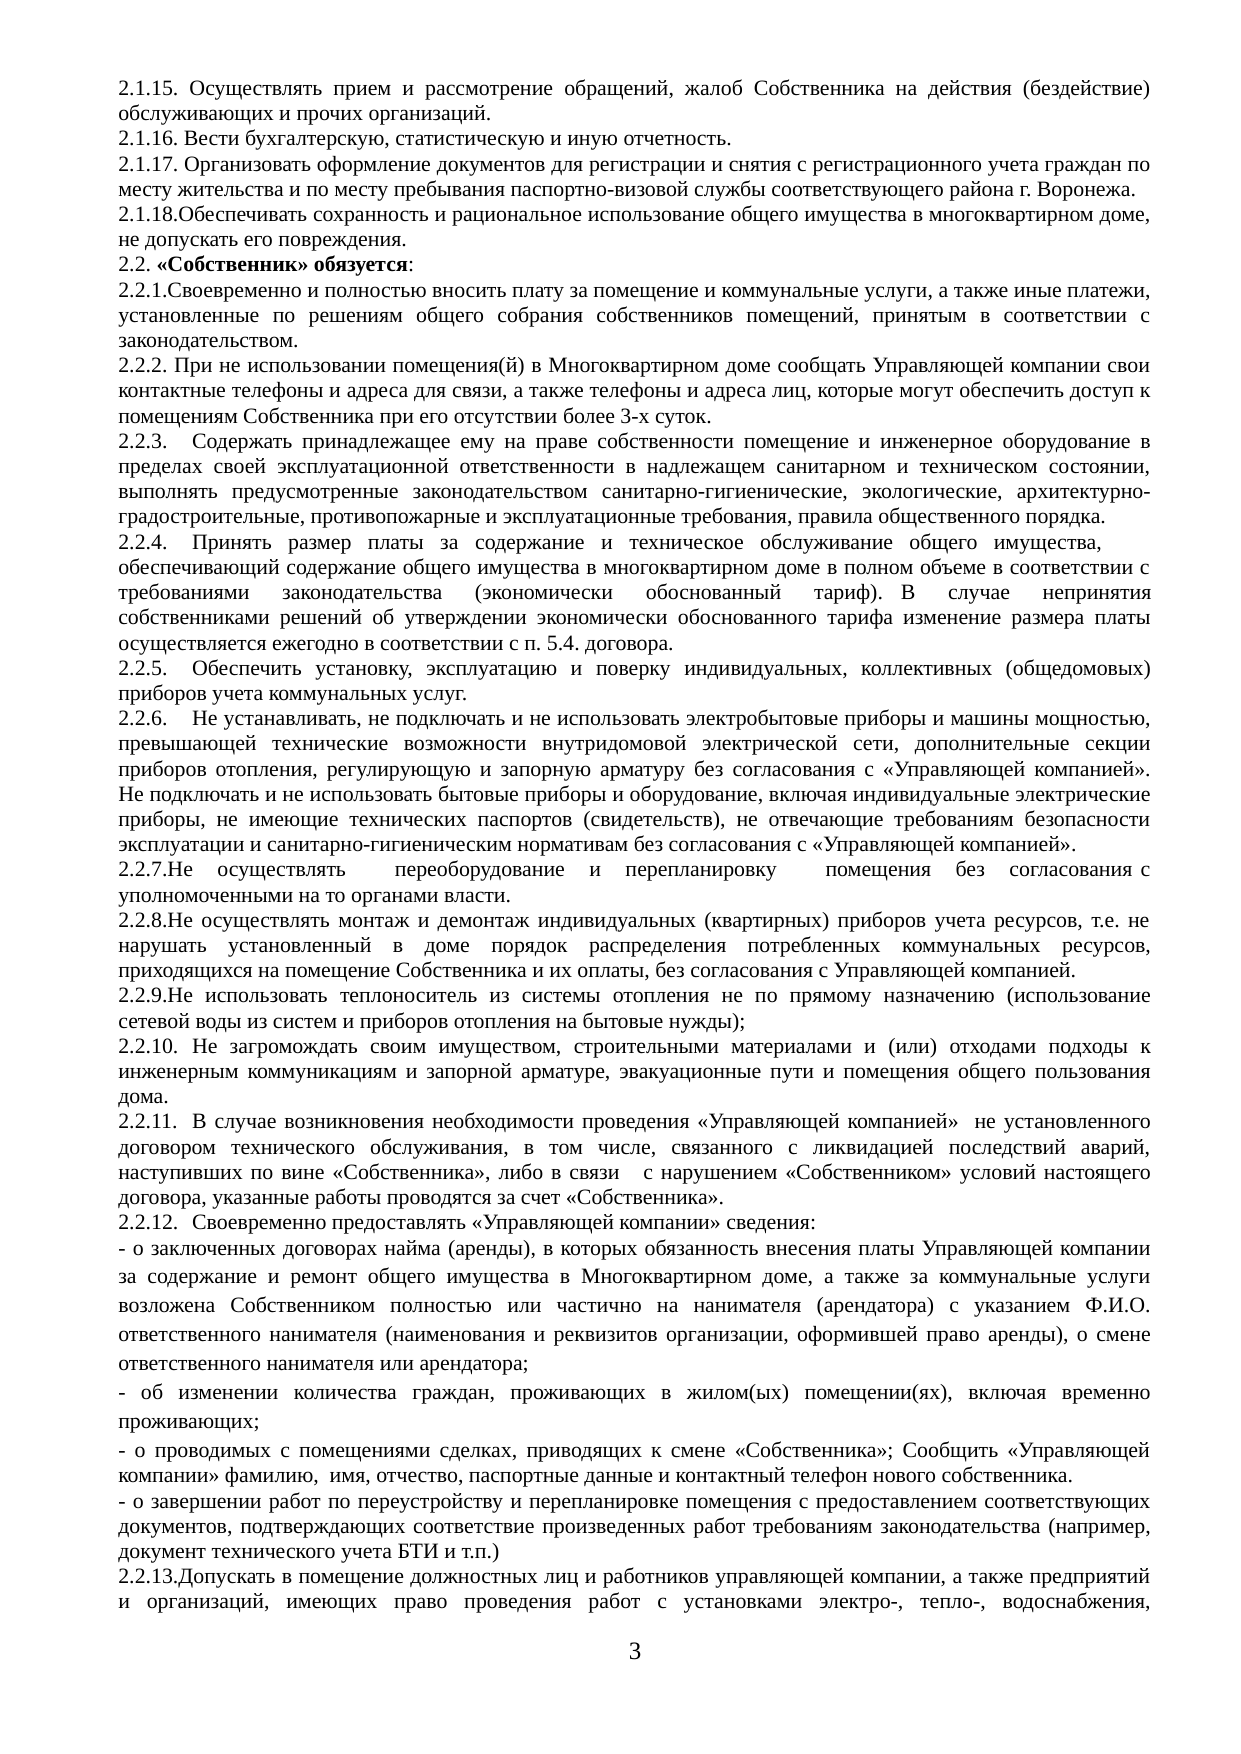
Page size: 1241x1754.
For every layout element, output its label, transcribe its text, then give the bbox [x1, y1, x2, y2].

text - о заключенных договорах найма (аренды), в которых обязанность внесения платы Управляющей компании за содержание и ремонт общего имущества в Многоквартирном доме, а также за коммунальные услуги возложена Собственником полностью или частично на нанимателя (арендатора) с указанием Ф.И.О. ответственного нанимателя (наименования и реквизитов организации, оформившей право аренды), о смене ответственного нанимателя или арендатора; [118, 1234, 1152, 1376]
text 2.2.7.Не осуществлять переоборудование и перепланировку помещения без согласования с уполномоченными на то органами власти. [118, 856, 1152, 907]
text 2.2.6. Не устанавливать, не подключать и не использовать электробытовые приборы и машины мощностью, превышающей технические возможности внутридомовой электрической сети, дополнительные секции приборов отопления, регулирующую и запорную арматуру без согласования с «Управляющей компанией». Не подключать и не использовать бытовые приборы и оборудование, включая индивидуальные электрические приборы, не имеющие технических паспортов (свидетельств), не отвечающие требованиям безопасности эксплуатации и санитарно-гигиеническим нормативам без согласования с «Управляющей компанией». [118, 705, 1152, 856]
text - о завершении работ по переустройству и перепланировке помещения с предоставлением соответствующих документов, подтверждающих соответствие произведенных работ требованиям законодательства (например, документ технического учета БТИ и т.п.) [118, 1488, 1152, 1563]
text - о проводимых с помещениями сделках, приводящих к смене «Собственника»; Сообщить «Управляющей компании» фамилию, имя, отчество, паспортные данные и контактный телефон нового собственника. [118, 1437, 1152, 1488]
text 2.1.18.Обеспечивать сохранность и рациональное использование общего имущества в многоквартирном доме, не допускать его повреждения. [118, 201, 1152, 251]
text 2.2.2. При не использовании помещения(й) в Многоквартирном доме сообщать Управляющей компании свои контактные телефоны и адреса для связи, а также телефоны и адреса лиц, которые могут обеспечить доступ к помещениям Собственника при его отсутствии более 3-х суток. [118, 352, 1152, 428]
text 2.2.13.Допускать в помещение должностных лиц и работников управляющей компании, а также предприятий и организаций, имеющих право проведения работ с установками электро-, тепло-, водоснабжения, [118, 1563, 1152, 1614]
text 2.2.12. Своевременно предоставлять «Управляющей компании» сведения: [118, 1209, 1152, 1234]
text обеспечивающий содержание общего имущества в многоквартирном доме в полном объеме в соответствии с требованиями законодательства (экономически обоснованный тариф). В случае непринятия собственниками решений об утверждении экономически обоснованного тарифа изменение размера платы осуществляется ежегодно в соответствии с п. 5.4. договора. [118, 554, 1152, 655]
text 2.1.17. Организовать оформление документов для регистрации и снятия с регистрационного учета граждан по месту жительства и по месту пребывания паспортно-визовой службы соответствующего района г. Воронежа. [118, 151, 1152, 201]
text 2.2.9.Не использовать теплоноситель из системы отопления не по прямому назначению (использование сетевой воды из систем и приборов отопления на бытовые нужды); [118, 982, 1152, 1033]
text 2.2.1.Своевременно и полностью вносить плату за помещение и коммунальные услуги, а также иные платежи, установленные по решениям общего собрания собственников помещений, принятым в соответствии с законодательством. [118, 277, 1152, 352]
text 2.2.3. Содержать принадлежащее ему на праве собственности помещение и инженерное оборудование в пределах своей эксплуатационной ответственности в надлежащем санитарном и техническом состоянии, выполнять предусмотренные законодательством санитарно-гигиенические, экологические, архитектурно-градостроительные, противопожарные и эксплуатационные требования, правила общественного порядка. [118, 428, 1152, 529]
text 2.2.10. Не загромождать своим имуществом, строительными материалами и (или) отходами подходы к инженерным коммуникациям и запорной арматуре, эвакуационные пути и помещения общего пользования дома. [118, 1033, 1152, 1108]
text 2.1.15. Осуществлять прием и рассмотрение обращений, жалоб Собственника на действия (бездействие) обслуживающих и прочих организаций. [118, 75, 1152, 125]
text 2.2.5. Обеспечить установку, эксплуатацию и поверку индивидуальных, коллективных (общедомовых) приборов учета коммунальных услуг. [118, 655, 1152, 705]
text 2.2.8.Не осуществлять монтаж и демонтаж индивидуальных (квартирных) приборов учета ресурсов, т.е. не нарушать установленный в доме порядок распределения потребленных коммунальных ресурсов, приходящихся на помещение Собственника и их оплаты, без согласования с Управляющей компанией. [118, 907, 1152, 982]
text 2.2.4. Принять размер платы за содержание и техническое обслуживание общего имущества, [118, 529, 1152, 554]
text - об изменении количества граждан, проживающих в жилом(ых) помещении(ях), включая временно проживающих; [118, 1379, 1152, 1433]
text 2.2. «Собственник» обязуется: [118, 251, 1152, 277]
text 2.1.16. Вести бухгалтерскую, статистическую и иную отчетность. [118, 125, 1152, 151]
text 2.2.11. В случае возникновения необходимости проведения «Управляющей компанией» не установленного договором технического обслуживания, в том числе, связанного с ликвидацией последствий аварий, наступивших по вине «Собственника», либо в связи с нарушением «Собственником» условий настоящего договора, указанные работы проводятся за счет «Собственника». [118, 1108, 1152, 1209]
